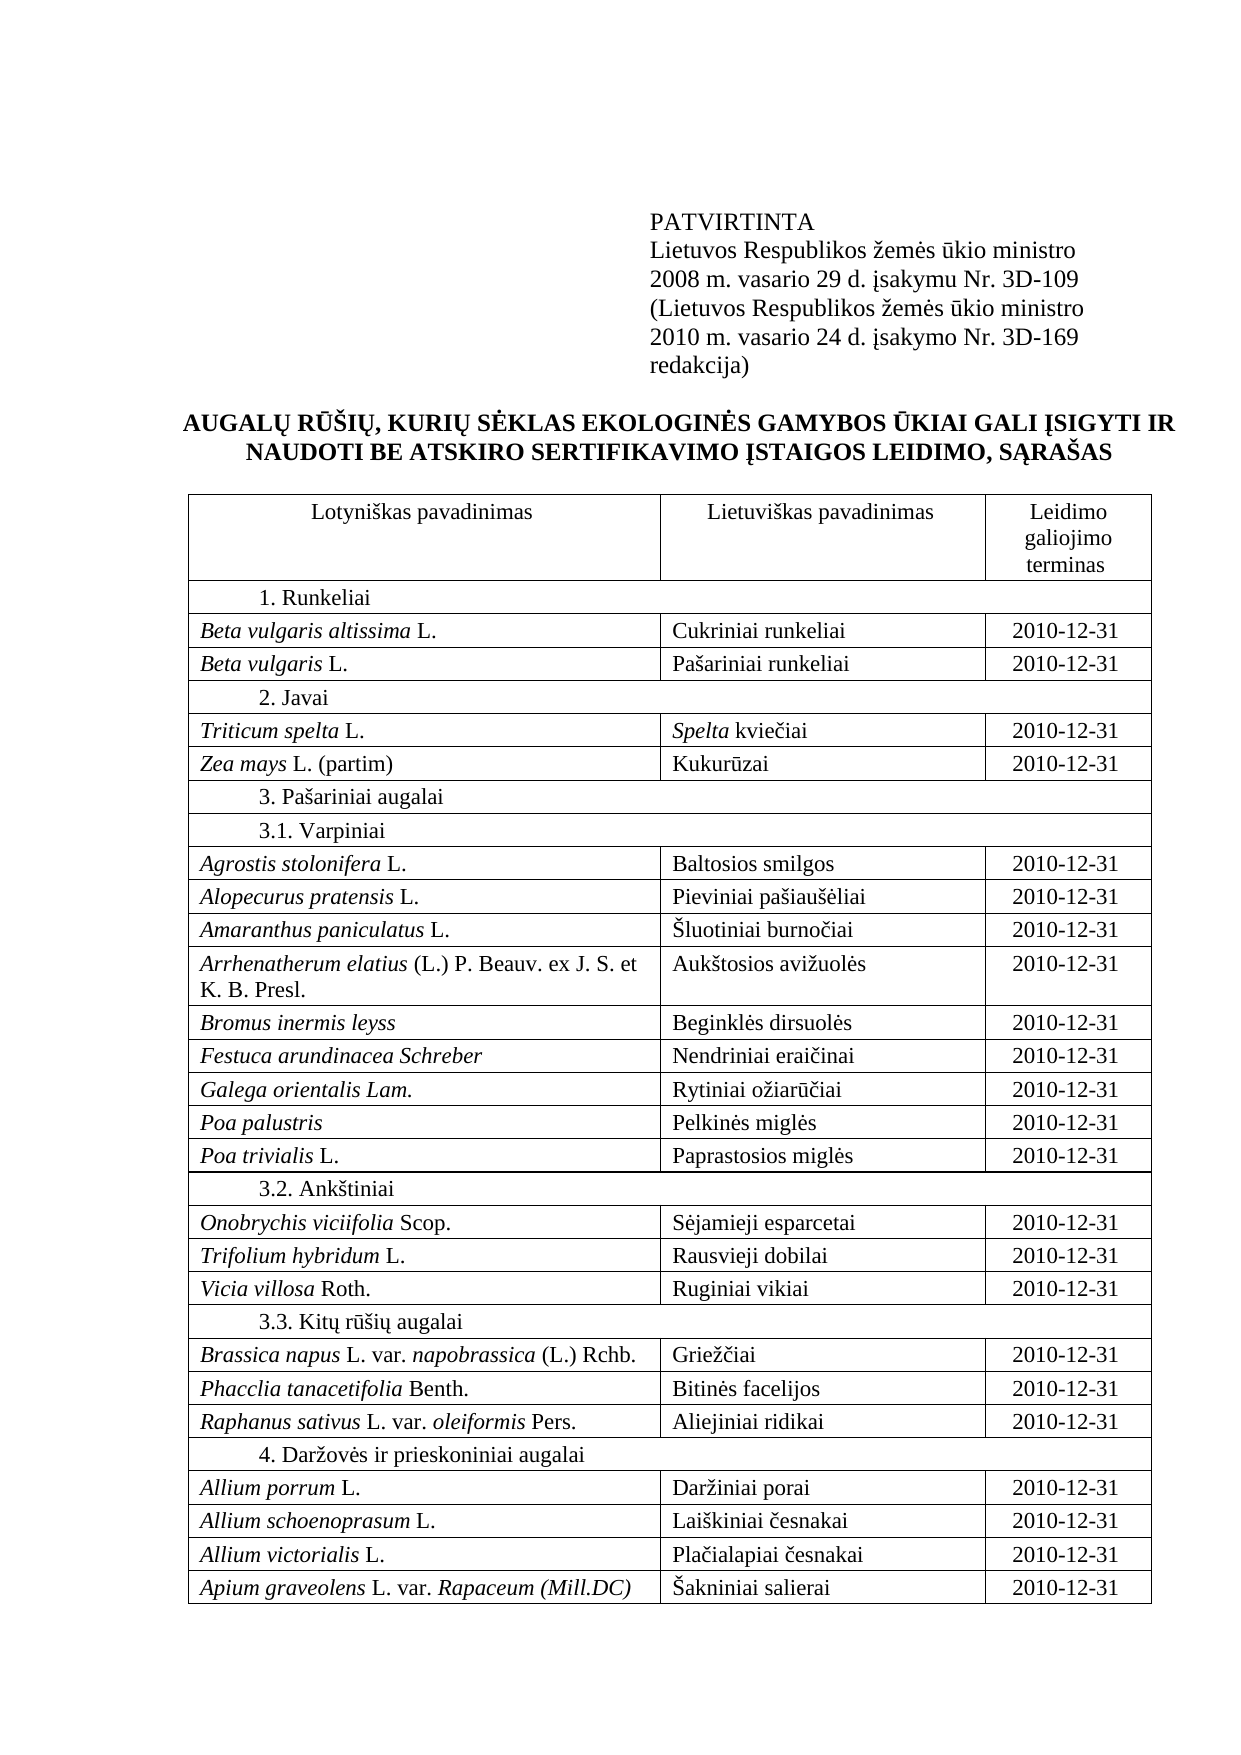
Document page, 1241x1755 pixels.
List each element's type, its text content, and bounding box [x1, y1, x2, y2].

table_cell Zea mays L. (partim) [189, 747, 660, 779]
table_cell 2010-12-31 [986, 1405, 1151, 1437]
table_cell Sėjamieji esparcetai [661, 1206, 985, 1238]
table_cell 2010-12-31 [986, 747, 1151, 779]
table_cell 2010-12-31 [986, 1239, 1151, 1271]
table_cell Griežčiai [661, 1339, 985, 1371]
table_cell 4. Daržovės ir prieskoniniai augalai [189, 1438, 1151, 1470]
table_cell Daržiniai porai [661, 1471, 985, 1504]
table_cell Aukštosios avižuolės [661, 947, 985, 1005]
table_cell Phacclia tanacetifolia Benth. [189, 1372, 660, 1404]
table_cell Spelta kviečiai [661, 714, 985, 746]
table_cell 2010-12-31 [986, 1040, 1151, 1072]
table_cell Poa palustris [189, 1106, 660, 1138]
text 2010 m. vasario 24 d. įsakymo Nr. 3D-169 redakcija) [649, 322, 1181, 379]
table_cell 2010-12-31 [986, 1073, 1151, 1105]
table_cell 2010-12-31 [986, 1139, 1151, 1171]
table_cell Pašariniai runkeliai [661, 648, 985, 680]
table_cell 2010-12-31 [986, 914, 1151, 946]
table_cell Arrhenatherum elatius (L.) P. Beauv. ex J. S. et K. B. Presl. [189, 947, 660, 1005]
table_cell Allium victorialis L. [189, 1538, 660, 1570]
table_cell Galega orientalis Lam. [189, 1073, 660, 1105]
table_header Lietuviškas pavadinimas [661, 495, 985, 580]
table_cell 2010-12-31 [986, 1206, 1151, 1238]
text (Lietuvos Respublikos žemės ūkio ministro [649, 293, 1181, 322]
table_cell Brassica napus L. var. napobrassica (L.) Rchb. [189, 1339, 660, 1371]
text Lietuvos Respublikos žemės ūkio ministro [649, 235, 1181, 264]
text 2008 m. vasario 29 d. įsakymu Nr. 3D-109 [649, 264, 1181, 293]
table_cell 2010-12-31 [986, 1106, 1151, 1138]
table_cell Bitinės facelijos [661, 1372, 985, 1404]
table_cell Laiškiniai česnakai [661, 1505, 985, 1537]
table_cell Baltosios smilgos [661, 847, 985, 879]
table_header Lotyniškas pavadinimas [189, 495, 660, 580]
table_cell Festuca arundinacea Schreber [189, 1040, 660, 1072]
table_cell 2. Javai [189, 681, 1151, 713]
table_cell 1. Runkeliai [189, 581, 1151, 613]
table_cell 3.3. Kitų rūšių augalai [189, 1305, 1151, 1337]
table_cell Šakniniai salierai [661, 1571, 985, 1603]
table_cell 3.2. Ankštiniai [189, 1173, 1151, 1204]
table_cell Vicia villosa Roth. [189, 1272, 660, 1304]
table_cell Paprastosios miglės [661, 1139, 985, 1171]
table_cell Raphanus sativus L. var. oleiformis Pers. [189, 1405, 660, 1437]
table_cell 2010-12-31 [986, 1372, 1151, 1404]
table_cell 2010-12-31 [986, 1006, 1151, 1038]
table_cell 2010-12-31 [986, 947, 1151, 1005]
table_cell 2010-12-31 [986, 1339, 1151, 1371]
text PATVIRTINTA [649, 207, 1181, 235]
table_cell Poa trivialis L. [189, 1139, 660, 1171]
table_cell Alopecurus pratensis L. [189, 880, 660, 912]
table_cell Onobrychis viciifolia Scop. [189, 1206, 660, 1238]
table_cell Cukriniai runkeliai [661, 614, 985, 647]
table_cell Beginklės dirsuolės [661, 1006, 985, 1038]
table_cell Triticum spelta L. [189, 714, 660, 746]
table_cell Nendriniai eraičinai [661, 1040, 985, 1072]
table_header Leidimo galiojimo terminas [986, 495, 1151, 580]
table_cell Bromus inermis leyss [189, 1006, 660, 1038]
table_cell 2010-12-31 [986, 1538, 1151, 1570]
table_cell Amaranthus paniculatus L. [189, 914, 660, 946]
table_cell 2010-12-31 [986, 1505, 1151, 1537]
table_cell 2010-12-31 [986, 648, 1151, 680]
table_cell Beta vulgaris altissima L. [189, 614, 660, 647]
table_cell Apium graveolens L. var. Rapaceum (Mill.DC) [189, 1571, 660, 1603]
table_cell Ruginiai vikiai [661, 1272, 985, 1304]
table_cell 2010-12-31 [986, 1571, 1151, 1603]
table_cell Pelkinės miglės [661, 1106, 985, 1138]
text AUGALŲ RŪŠIŲ, KURIŲ SĖKLAS EKOLOGINĖS GAMYBOS ŪKIAI GALI ĮSIGYTI IR NAUDOTI BE ATSKIRO SERTIFIKAVIMO ĮSTAIGOS LEIDIMO, SĄRAŠAS [177, 408, 1181, 465]
table_cell Plačialapiai česnakai [661, 1538, 985, 1570]
table_cell Šluotiniai burnočiai [661, 914, 985, 946]
table_cell Rausvieji dobilai [661, 1239, 985, 1271]
table_cell 3.1. Varpiniai [189, 814, 1151, 846]
table_cell Agrostis stolonifera L. [189, 847, 660, 879]
table_cell Beta vulgaris L. [189, 648, 660, 680]
table_cell Trifolium hybridum L. [189, 1239, 660, 1271]
table_cell 2010-12-31 [986, 1471, 1151, 1504]
table_cell 2010-12-31 [986, 880, 1151, 912]
table_cell 2010-12-31 [986, 1272, 1151, 1304]
table_cell 2010-12-31 [986, 614, 1151, 647]
table_cell Rytiniai ožiarūčiai [661, 1073, 985, 1105]
table_cell 3. Pašariniai augalai [189, 781, 1151, 813]
table_cell Kukurūzai [661, 747, 985, 779]
table_cell 2010-12-31 [986, 714, 1151, 746]
table_cell 2010-12-31 [986, 847, 1151, 879]
table_cell Allium schoenoprasum L. [189, 1505, 660, 1537]
table_cell Aliejiniai ridikai [661, 1405, 985, 1437]
table_cell Allium porrum L. [189, 1471, 660, 1504]
table_cell Pieviniai pašiaušėliai [661, 880, 985, 912]
